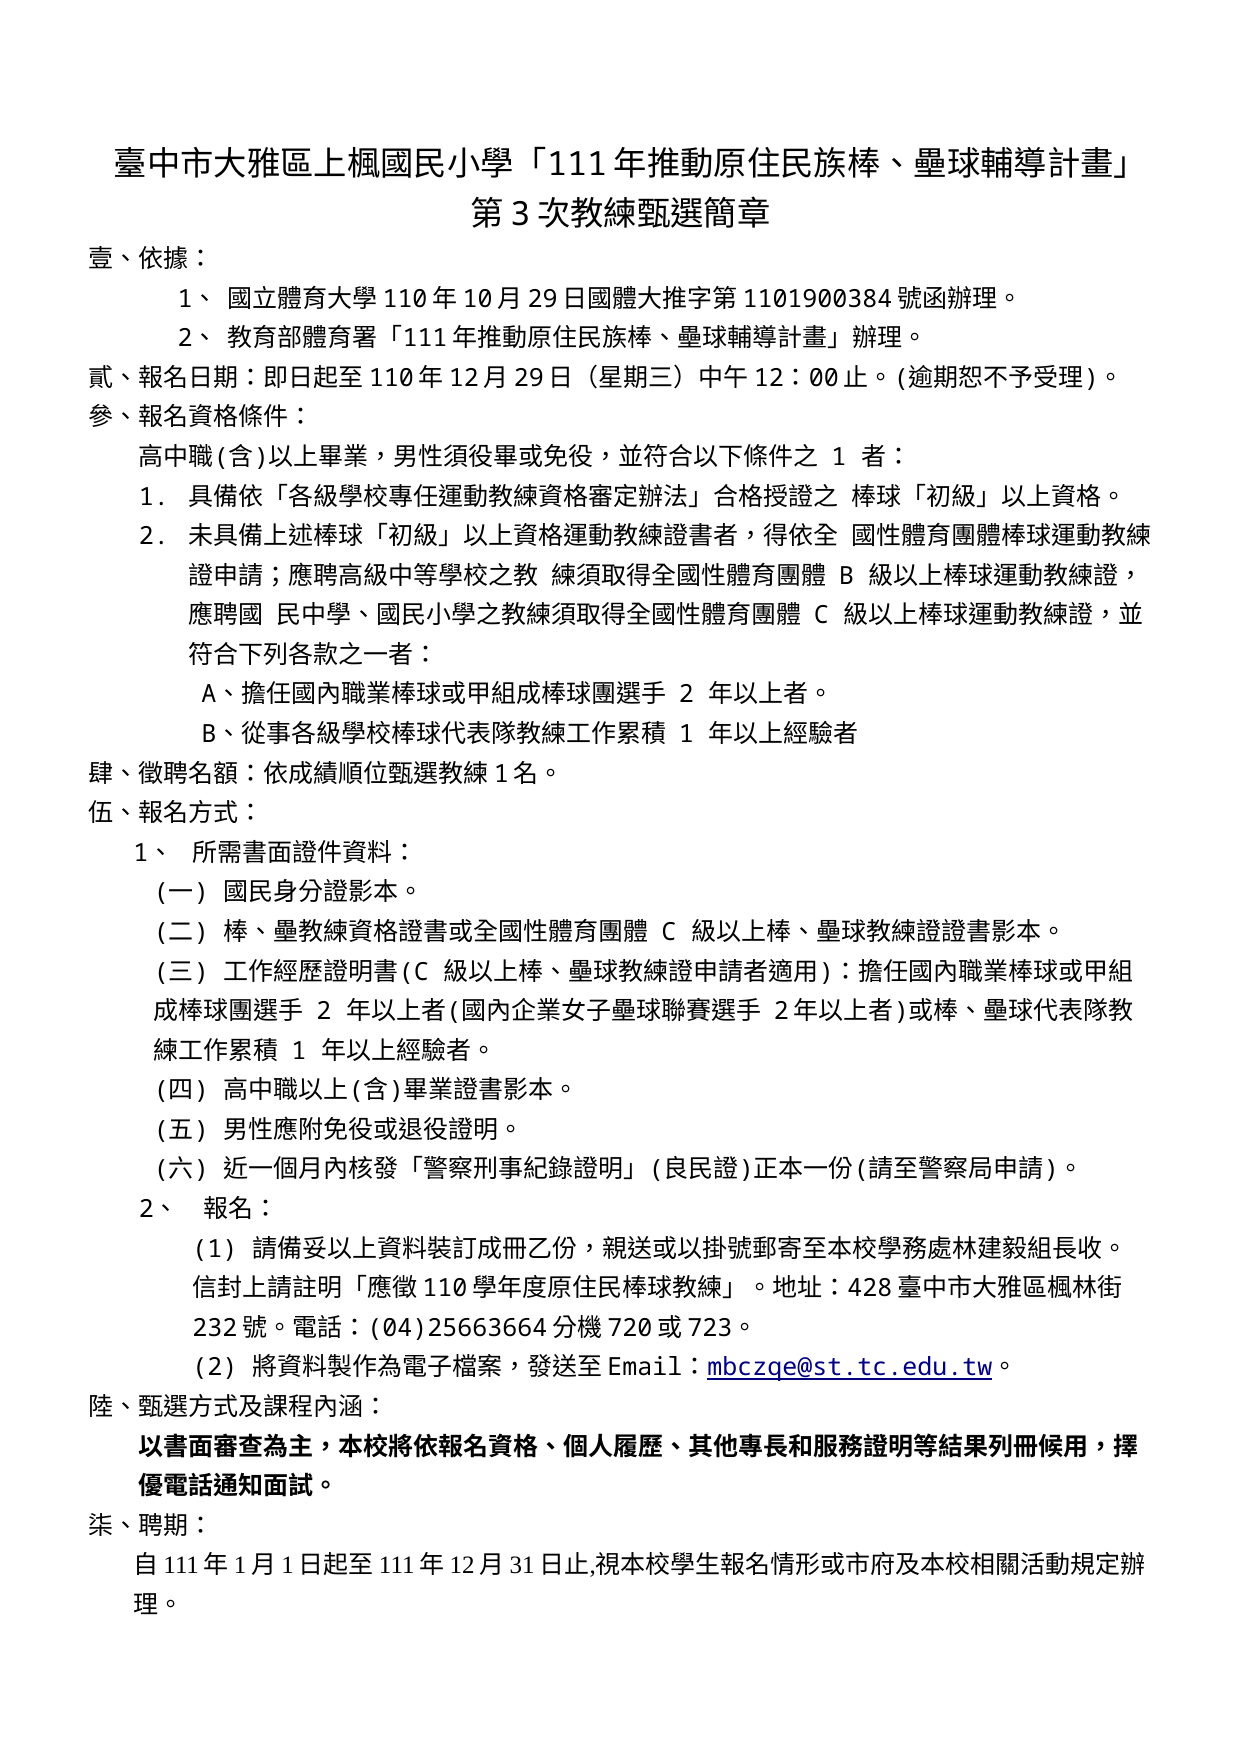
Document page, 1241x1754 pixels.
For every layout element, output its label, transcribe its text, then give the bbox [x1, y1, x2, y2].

list 國立體育大學110年10月29日國體大推字第1101900384號函辦理。 [177, 275, 1152, 315]
text 壹、依據： [89, 236, 1152, 275]
text 2、 報名： [89, 1186, 1152, 1225]
text 以書面審查為主，本校將依報名資格、個人履歷、其他專長和服務證明等結果列冊候用，擇優電話通知面試。 [139, 1423, 1152, 1502]
text (五) 男性應附免役或退役證明。 [154, 1107, 1152, 1146]
text 參、報名資格條件： [89, 394, 1152, 434]
text 自111年1月1日起至111年12月31日止,視本校學生報名情形或市府及本校相關活動規定辦理。 [133, 1542, 1152, 1621]
text (六) 近一個月內核發「警察刑事紀錄證明」(良民證)正本一份(請至警察局申請)。 [154, 1146, 1152, 1186]
text B、從事各級學校棒球代表隊教練工作累積 1 年以上經驗者 [201, 711, 1152, 750]
text (三) 工作經歷證明書(C 級以上棒、壘球教練證申請者適用)：擔任國內職業棒球或甲組成棒球團選手 2 年以上者(國內企業女子壘球聯賽選手 2年以上者)或棒、壘球代表隊教練工作累積 1 年以上經驗者。 [154, 948, 1152, 1067]
list 教育部體育署「111年推動原住民族棒、壘球輔導計畫」辦理。 [177, 315, 1152, 354]
list 所需書面證件資料： [133, 829, 1152, 869]
text (二) 棒、壘教練資格證書或全國性體育團體 C 級以上棒、壘球教練證證書影本。 [154, 909, 1152, 948]
text (一) 國民身分證影本。 [154, 869, 1152, 909]
text 肆、徵聘名額：依成績順位甄選教練1名。 [89, 750, 1152, 790]
text 伍、報名方式： [89, 790, 1152, 829]
list 未具備上述棒球「初級」以上資格運動教練證書者，得依全 國性體育團體棒球運動教練證申請；應聘高級中等學校之教 練須取得全國性體育團體 B 級以上棒球運動教練證，應聘國 民中學、國民小學之教練須取得全國性體育團體 C 級以上棒球運動教練證，並符合下列各款之一者： [139, 513, 1152, 671]
list 具備依「各級學校專任運動教練資格審定辦法」合格授證之 棒球「初級」以上資格。 [139, 473, 1152, 513]
text 陸、甄選方式及課程內涵： [89, 1384, 1152, 1423]
text 信封上請註明「應徵110學年度原住民棒球教練」。地址：428臺中市大雅區楓林街232號。電話：(04)25663664分機720或723。 (2) 將資料製作為電子檔案，發送至Email：mbczqe@st.tc.edu.tw。 [192, 1265, 1152, 1384]
text 貳、報名日期：即日起至110年12月29日（星期三）中午12：00止。(逾期恕不予受理)。 [89, 354, 1152, 394]
text (四) 高中職以上(含)畢業證書影本。 [154, 1067, 1152, 1107]
text (1) 請備妥以上資料裝訂成冊乙份，親送或以掛號郵寄至本校學務處林建毅組長收。 [192, 1225, 1152, 1265]
text 柒、聘期： [89, 1502, 1152, 1542]
text 高中職(含)以上畢業，男性須役畢或免役，並符合以下條件之 1 者： [139, 434, 1152, 473]
text 臺中市大雅區上楓國民小學「111年推動原住民族棒、壘球輔導計畫」第3次教練甄選簡章 [89, 136, 1152, 236]
text A、擔任國內職業棒球或甲組成棒球團選手 2 年以上者。 [201, 671, 1152, 711]
